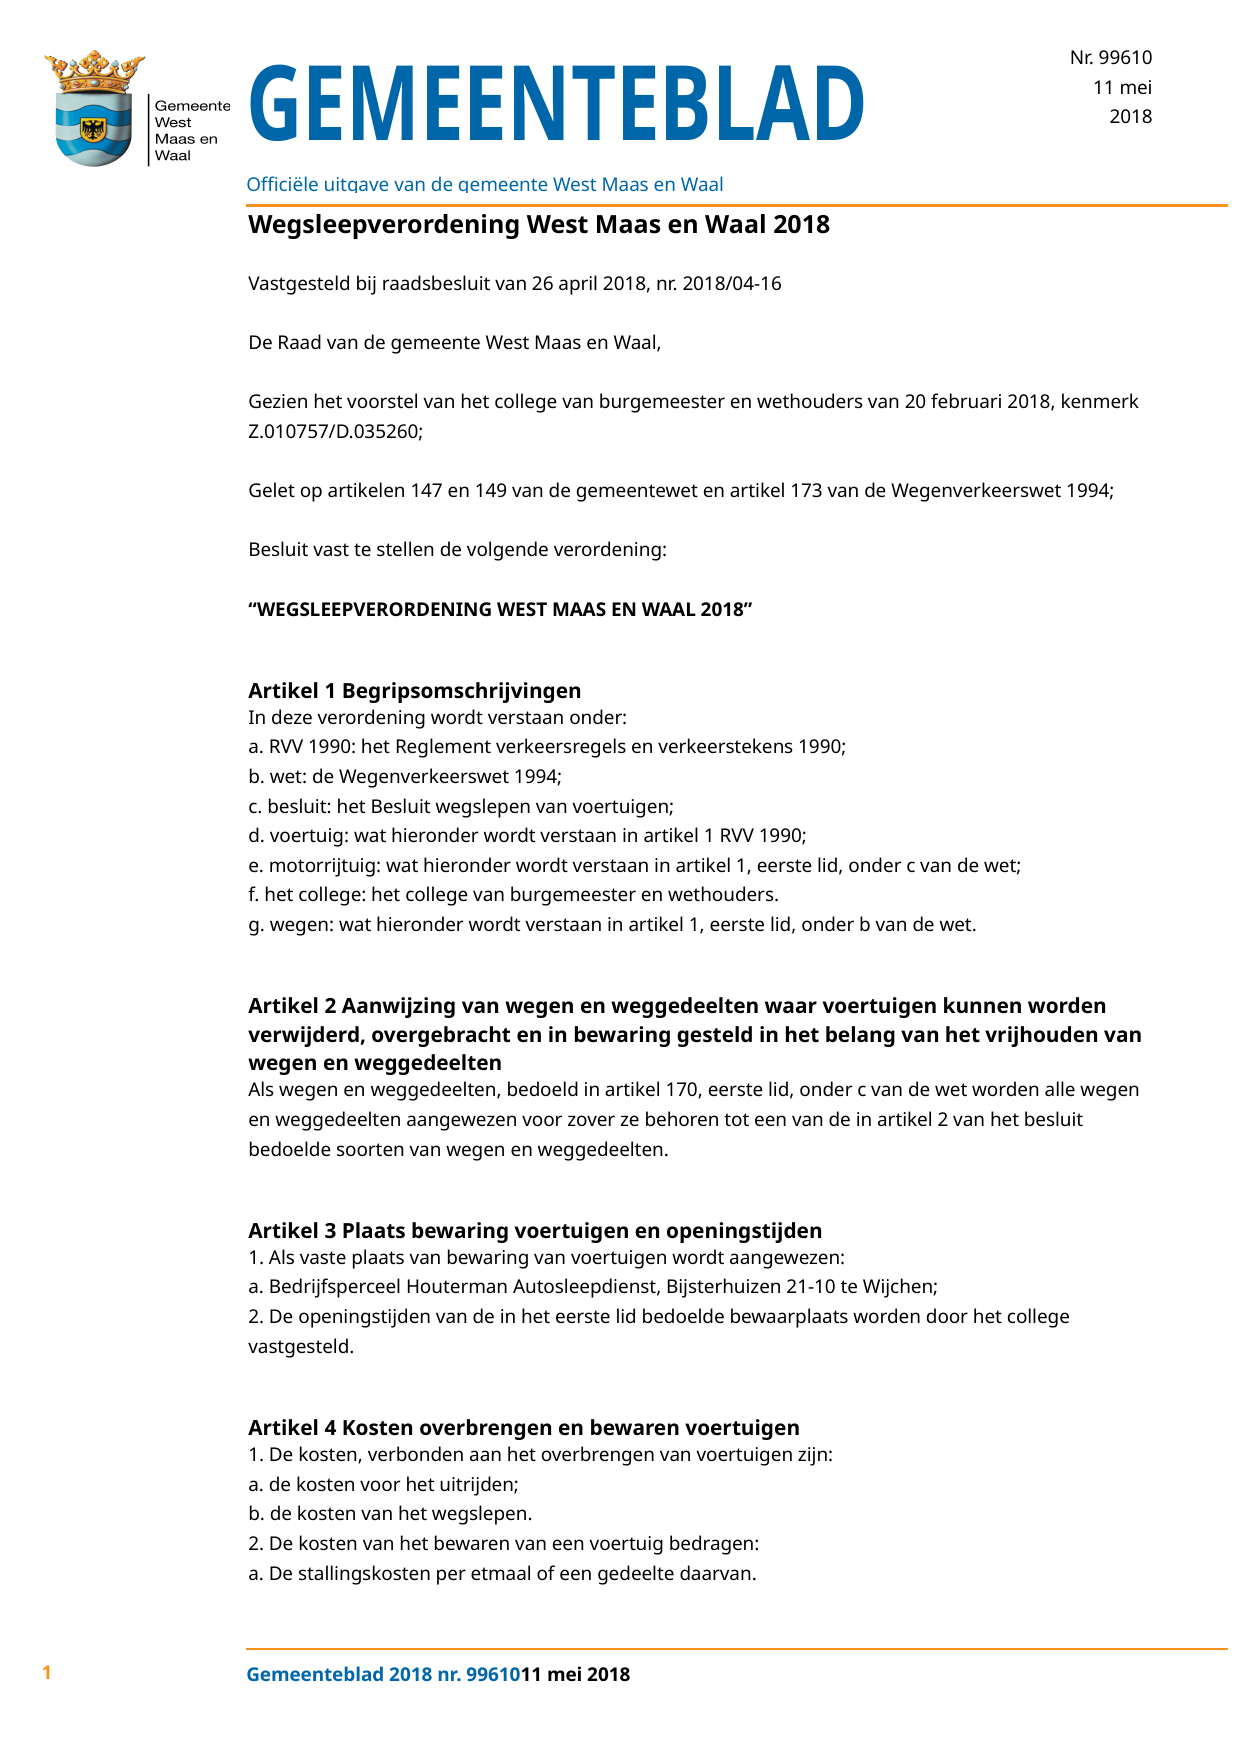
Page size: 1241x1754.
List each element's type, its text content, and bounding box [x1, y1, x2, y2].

text Besluit vast te stellen de volgende verordening: [248, 537, 1152, 562]
text a. Bedrijfsperceel Houterman Autosleepdienst, Bijsterhuizen 21-10 te Wijchen; [248, 1274, 1152, 1299]
text d. voertuig: wat hieronder wordt verstaan in artikel 1 RVV 1990; [248, 822, 1152, 848]
text Wegsleepverordening West Maas en Waal 2018 [248, 207, 1152, 241]
text a. RVV 1990: het Reglement verkeersregels en verkeerstekens 1990; [248, 734, 1152, 759]
text Gelet op artikelen 147 en 149 van de gemeentewet en artikel 173 van de Wegenverkeerswet 1994; [248, 477, 1152, 503]
picture [41, 47, 231, 172]
text Als wegen en weggedeelten, bedoeld in artikel 170, eerste lid, onder c van de wet worden alle wegen en weggedeelten aangewezen voor zover ze behoren tot een van de in artikel 2 van het besluit bedoelde soorten van wegen en weggedeelten. [248, 1077, 1152, 1161]
text Vastgesteld bij raadsbesluit van 26 april 2018, nr. 2018/04-16 [248, 270, 1152, 296]
text “WEGSLEEPVERORDENING WEST MAAS EN WAAL 2018” [248, 596, 1152, 621]
text g. wegen: wat hieronder wordt verstaan in artikel 1, eerste lid, onder b van de wet. [248, 911, 1152, 937]
text Artikel 4 Kosten overbrengen en bewaren voertuigen [248, 1413, 1152, 1441]
text b. de kosten van het wegslepen. [248, 1501, 1152, 1526]
text 1. De kosten, verbonden aan het overbrengen van voertuigen zijn: [248, 1441, 1152, 1467]
text f. het college: het college van burgemeester en wethouders. [248, 882, 1152, 907]
text 2. De kosten van het bewaren van een voertuig bedragen: [248, 1530, 1152, 1556]
text Gezien het voorstel van het college van burgemeester en wethouders van 20 februari 2018, kenmerk Z.010757/D.035260; [248, 389, 1152, 444]
text Artikel 2 Aanwijzing van wegen en weggedeelten waar voertuigen kunnen worden verwijderd, overgebracht en in bewaring gesteld in het belang van het vrijhouden van wegen en weggedeelten [248, 991, 1152, 1077]
text Artikel 1 Begripsomschrijvingen [248, 676, 1152, 704]
text e. motorrijtuig: wat hieronder wordt verstaan in artikel 1, eerste lid, onder c van de wet; [248, 852, 1152, 878]
text c. besluit: het Besluit wegslepen van voertuigen; [248, 793, 1152, 819]
text 2. De openingstijden van de in het eerste lid bedoelde bewaarplaats worden door het college vastgesteld. [248, 1303, 1152, 1359]
text a. de kosten voor het uitrijden; [248, 1471, 1152, 1497]
text a. De stallingskosten per etmaal of een gedeelte daarvan. [248, 1560, 1152, 1585]
text In deze verordening wordt verstaan onder: [248, 704, 1152, 730]
text 1. Als vaste plaats van bewaring van voertuigen wordt aangewezen: [248, 1244, 1152, 1270]
text b. wet: de Wegenverkeerswet 1994; [248, 763, 1152, 789]
text De Raad van de gemeente West Maas en Waal, [248, 329, 1152, 355]
text Artikel 3 Plaats bewaring voertuigen en openingstijden [248, 1216, 1152, 1244]
